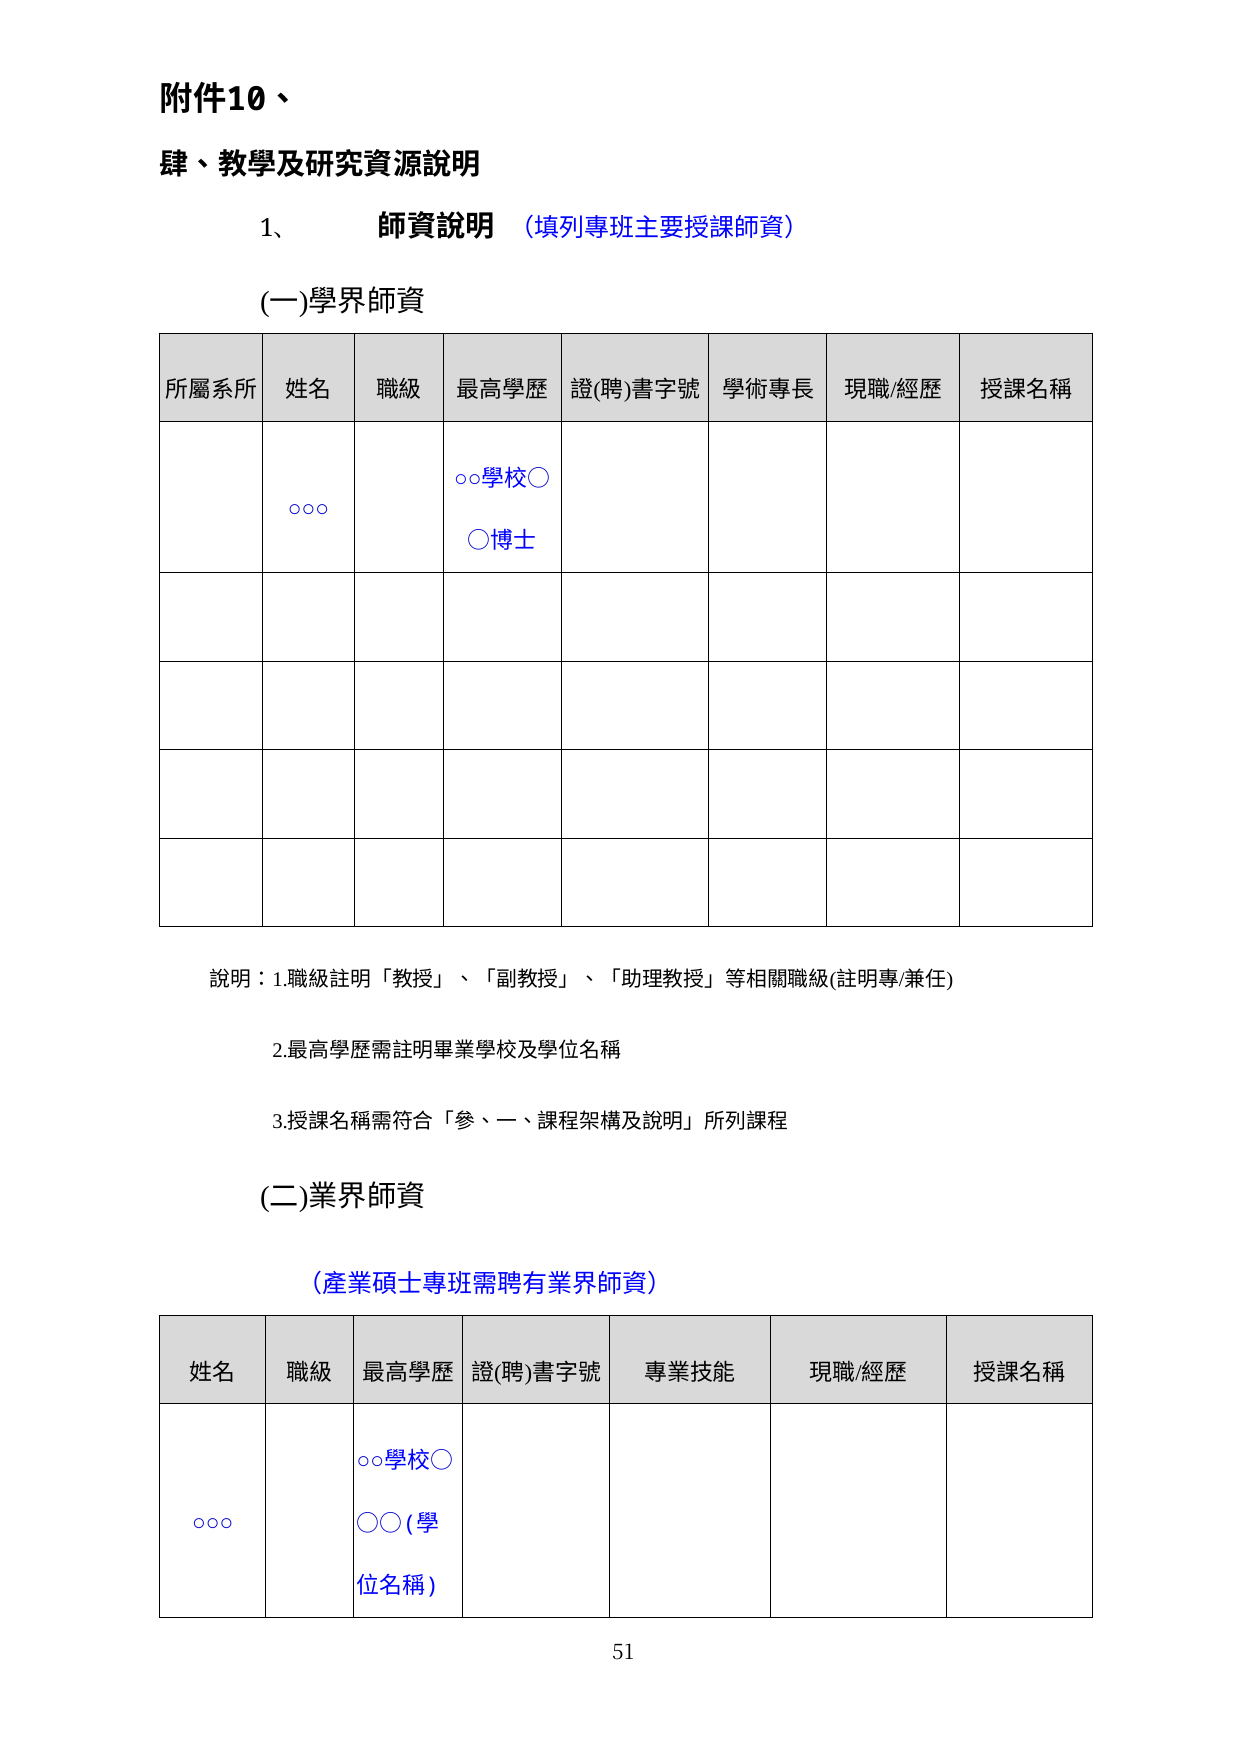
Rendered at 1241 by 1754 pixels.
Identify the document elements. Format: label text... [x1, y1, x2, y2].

table_header 姓名 [160, 1316, 265, 1403]
table_cell [960, 422, 1092, 572]
table_cell [771, 1404, 946, 1617]
text (一)學界師資 [210, 257, 1087, 320]
table_cell [266, 1404, 353, 1617]
table_header 證(聘)書字號 [463, 1316, 609, 1403]
table_cell [444, 662, 561, 749]
table_cell [827, 422, 959, 572]
table_cell [827, 573, 959, 661]
text 說明：1.職級註明「教授」、「副教授」、「助理教授」等相關職級(註明專/兼任) [209, 936, 1087, 998]
table_cell [355, 422, 443, 572]
text 3.授課名稱需符合「參、一、課程架構及說明」所列課程 [272, 1077, 1087, 1140]
table_header 職級 [355, 334, 443, 421]
table_cell [355, 839, 443, 926]
table_header 證(聘)書字號 [562, 334, 708, 421]
table_cell [827, 839, 959, 926]
table_header 授課名稱 [960, 334, 1092, 421]
table_cell ○○○ [160, 1404, 265, 1617]
table_header 最高學歷 [444, 334, 561, 421]
table_cell [709, 750, 826, 838]
table_cell [562, 422, 708, 572]
table_cell [355, 750, 443, 838]
table_cell [263, 573, 354, 661]
text 2.最高學歷需註明畢業學校及學位名稱 [272, 1006, 1087, 1069]
table_cell [444, 750, 561, 838]
table_cell ○○學校○○博士 [444, 422, 561, 572]
table_cell [562, 573, 708, 661]
table_cell [709, 573, 826, 661]
table_cell [160, 422, 262, 572]
table_cell [827, 662, 959, 749]
table_cell [263, 839, 354, 926]
table_header 所屬系所 [160, 334, 262, 421]
table_cell [960, 839, 1092, 926]
table_cell ○○○ [263, 422, 354, 572]
table_cell [160, 750, 262, 838]
table_cell [709, 839, 826, 926]
table_cell [160, 839, 262, 926]
table_header 現職/經歷 [771, 1316, 946, 1403]
text (二)業界師資 [210, 1152, 1087, 1215]
text （產業碩士專班需聘有業界師資） [272, 1240, 1087, 1302]
table_header 專業技能 [610, 1316, 770, 1403]
table_cell [463, 1404, 609, 1617]
table_header 最高學歷 [354, 1316, 462, 1403]
table_cell [263, 662, 354, 749]
table_cell [827, 750, 959, 838]
table_cell [562, 662, 708, 749]
table_cell [444, 573, 561, 661]
table_header 學術專長 [709, 334, 826, 421]
table_cell [160, 573, 262, 661]
table_cell [960, 750, 1092, 838]
table_cell [355, 573, 443, 661]
table_cell [160, 662, 262, 749]
table_cell [355, 662, 443, 749]
text 肆、教學及研究資源說明 [159, 120, 1087, 182]
table_cell [562, 839, 708, 926]
table_cell ○○學校○○○(學位名稱) [354, 1404, 462, 1617]
table_header 姓名 [263, 334, 354, 421]
table_header 授課名稱 [947, 1316, 1092, 1403]
table_cell [960, 573, 1092, 661]
table_header 職級 [266, 1316, 353, 1403]
table_header 現職/經歷 [827, 334, 959, 421]
table_cell [947, 1404, 1092, 1617]
table_cell [263, 750, 354, 838]
list 師資說明 （填列專班主要授課師資） [259, 182, 1087, 245]
table_cell [562, 750, 708, 838]
table_cell [709, 422, 826, 572]
table_cell [960, 662, 1092, 749]
table_cell [709, 662, 826, 749]
table_cell [444, 839, 561, 926]
table_cell [610, 1404, 770, 1617]
